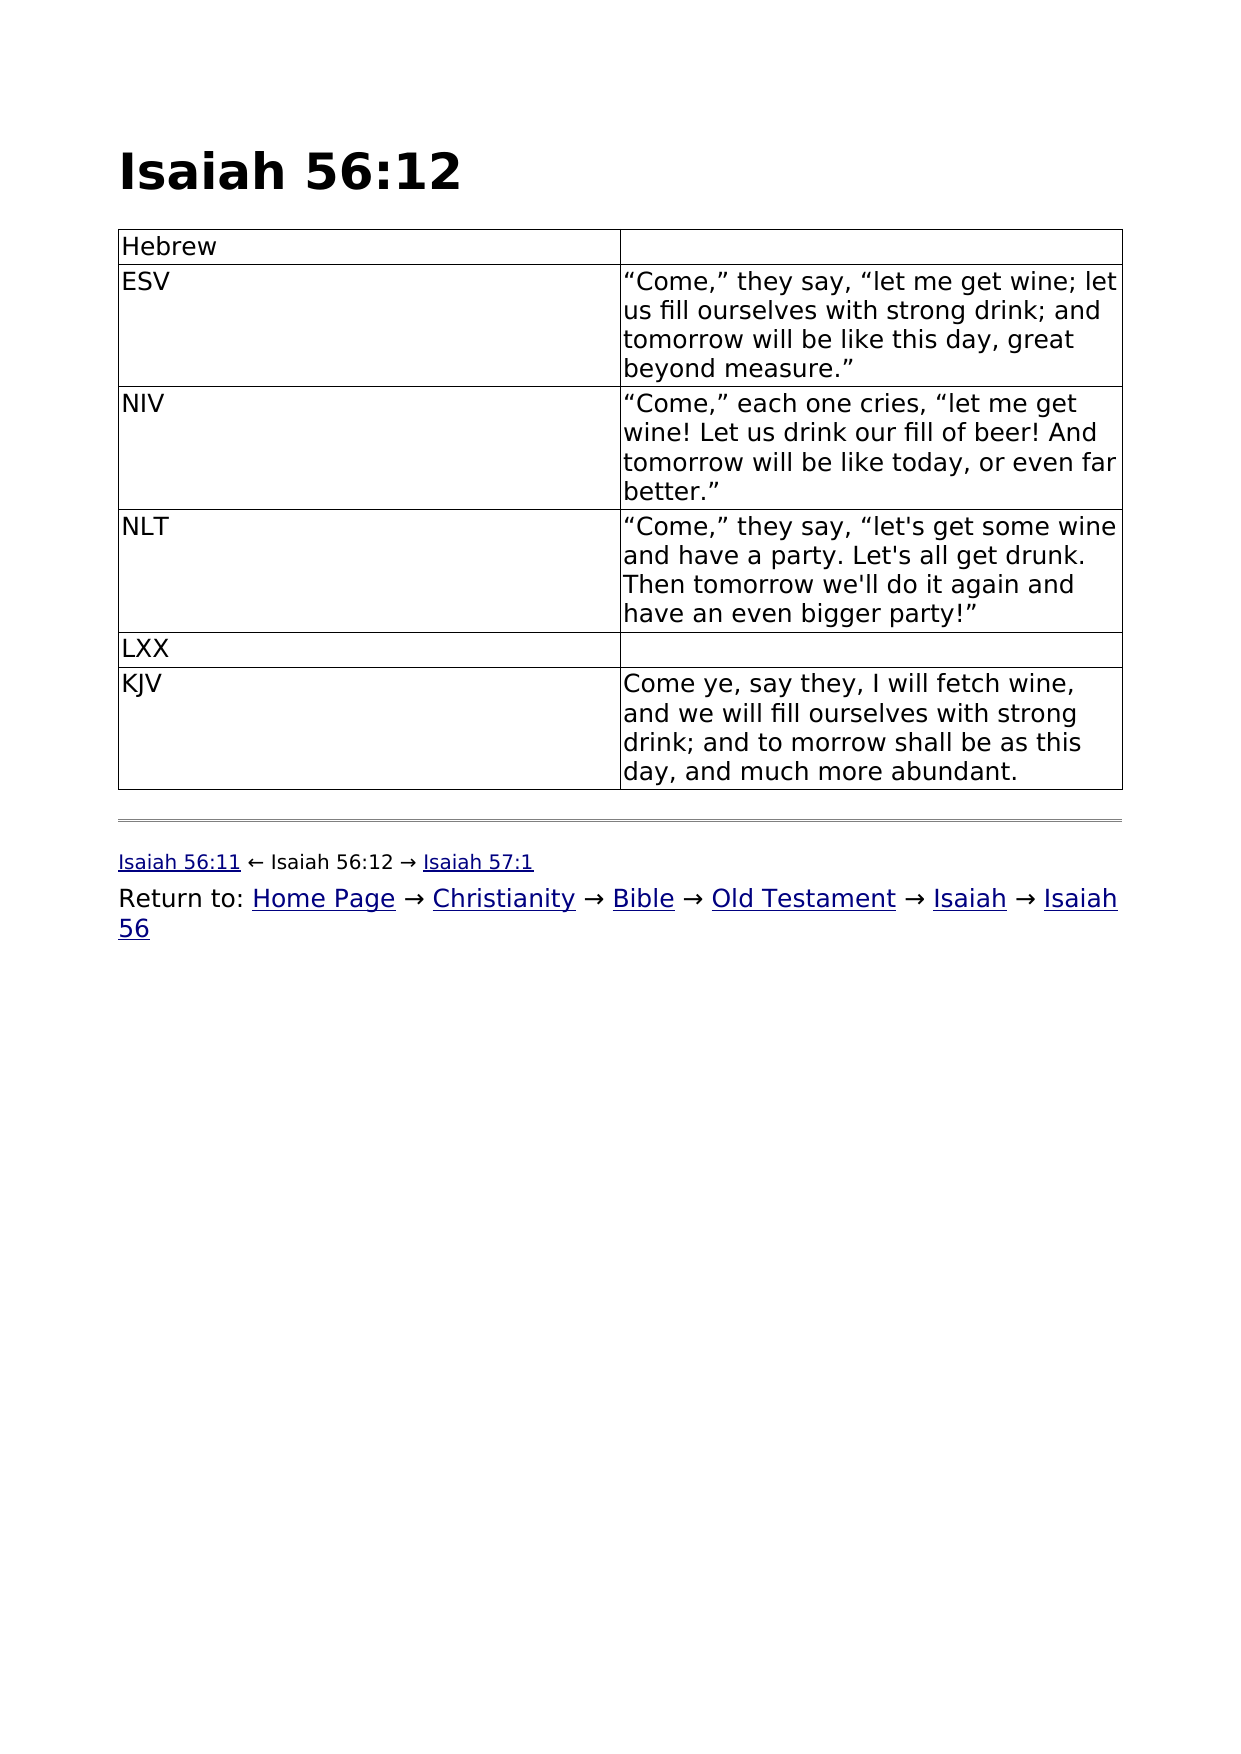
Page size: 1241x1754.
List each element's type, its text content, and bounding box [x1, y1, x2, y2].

table_cell “Come,” each one cries, “let me get wine! Let us drink our fill of beer! And tomorrow will be like today, or even far better.” [621, 387, 1122, 509]
table_cell ESV [119, 265, 620, 386]
table_cell NLT [119, 510, 620, 632]
table_cell “Come,” they say, “let's get some wine and have a party. Let's all get drunk. Then tomorrow we'll do it again and have an even bigger party!” [621, 510, 1122, 632]
table_cell Come ye, say they, I will fetch wine, and we will fill ourselves with strong drink; and to morrow shall be as this day, and much more abundant. [621, 668, 1122, 789]
table_cell LXX [119, 633, 620, 667]
table_cell NIV [119, 387, 620, 509]
table_header Hebrew [119, 230, 620, 264]
text Isaiah 56:11 ← Isaiah 56:12 → Isaiah 57:1 [118, 851, 1122, 884]
subtitle Isaiah 56:12 [118, 143, 1122, 201]
table_header [621, 230, 1122, 264]
table_cell “Come,” they say, “let me get wine; let us fill ourselves with strong drink; and tomorrow will be like this day, great beyond measure.” [621, 265, 1122, 386]
table_cell KJV [119, 668, 620, 789]
table_cell [621, 633, 1122, 667]
text Return to: Home Page → Christianity → Bible → Old Testament → Isaiah → Isaiah 56 [118, 884, 1122, 943]
